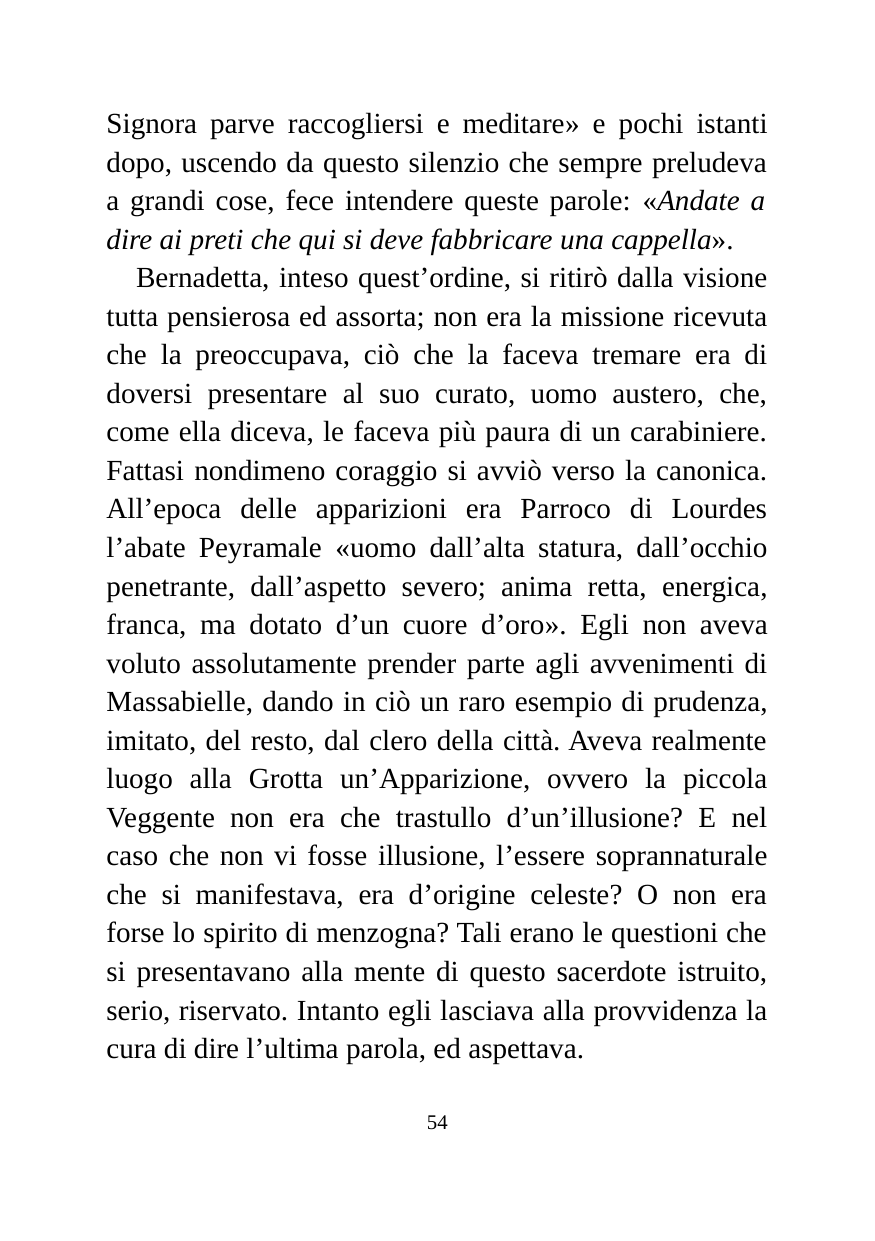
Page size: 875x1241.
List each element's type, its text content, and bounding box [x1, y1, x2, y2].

text Bernadetta, inteso quest’ordine, si ritirò dalla visione tutta pensierosa ed assorta; non era la missione ricevuta che la preoccupava, ciò che la faceva tremare era di doversi presentare al suo curato, uomo austero, che, come ella diceva, le faceva più paura di un carabiniere. Fattasi nondimeno coraggio si avviò verso la canonica. All’epoca delle apparizioni era Parroco di Lourdes l’abate Peyramale «uomo dall’alta statura, dall’occhio penetrante, dall’aspetto severo; anima retta, energica, franca, ma dotato d’un cuore d’oro». Egli non aveva voluto assolutamente prender parte agli avvenimenti di Massabielle, dando in ciò un raro esempio di prudenza, imitato, del resto, dal clero della città. Aveva realmente luogo alla Grotta un’Apparizione, ovvero la piccola Veggente non era che trastullo d’un’illusione? E nel caso che non vi fosse illusione, l’essere soprannaturale che si manifestava, era d’origine celeste? O non era forse lo spirito di menzogna? Tali erano le questioni che si presentavano alla mente di questo sacerdote istruito, serio, riservato. Intanto egli lasciava alla provvidenza la cura di dire l’ultima parola, ed aspettava. [106, 260, 768, 1065]
text Signora parve raccogliersi e meditare» e pochi istanti dopo, uscendo da questo silenzio che sempre preludeva a grandi cose, fece intendere queste parole: «Andate a dire ai preti che qui si deve fabbricare una cappella». [106, 106, 768, 255]
